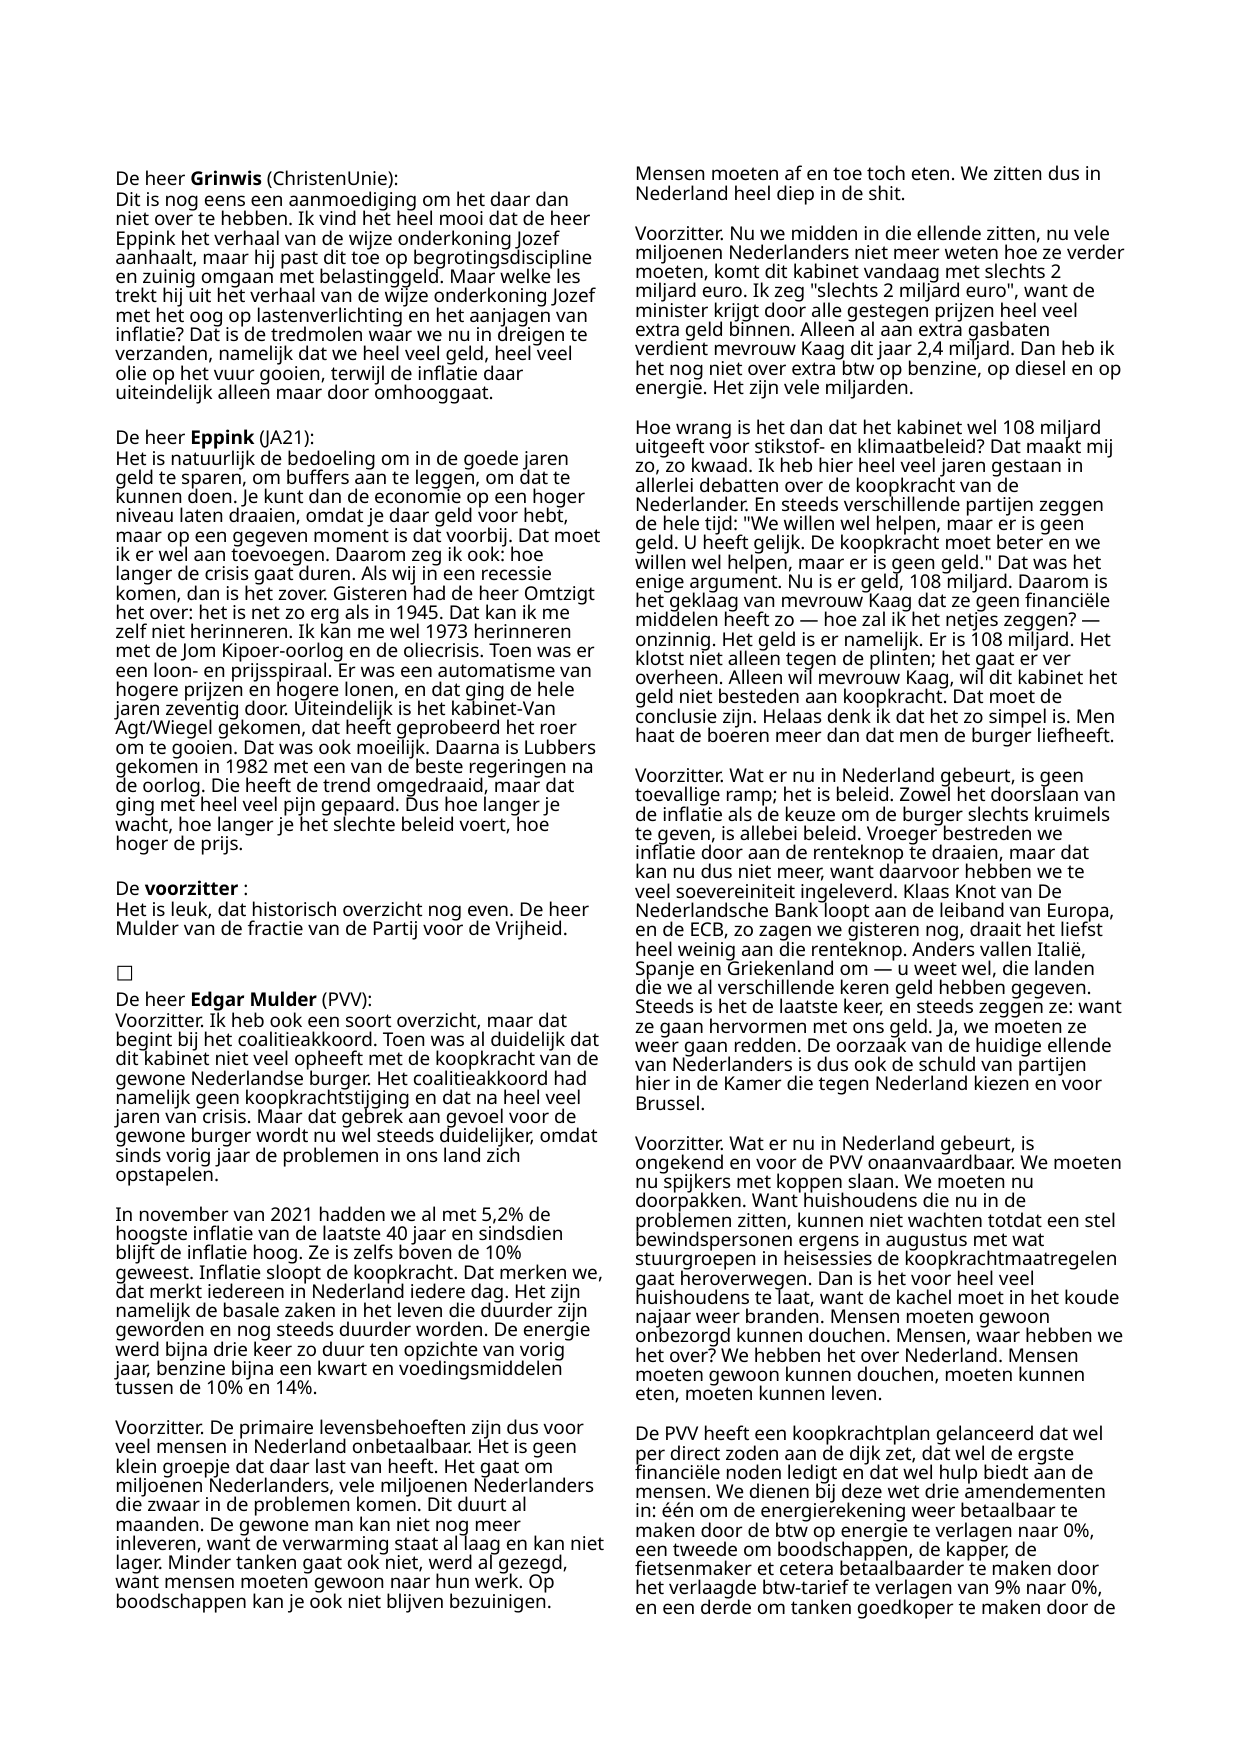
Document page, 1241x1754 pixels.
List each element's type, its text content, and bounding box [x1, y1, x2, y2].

text Voorzitter. De primaire levensbehoeften zijn dus voor veel mensen in Nederland onbetaalbaar. Het is geen klein groepje dat daar last van heeft. Het gaat om miljoenen Nederlanders, vele miljoenen Nederlanders die zwaar in de problemen komen. Dit duurt al maanden. De gewone man kan niet nog meer inleveren, want de verwarming staat al laag en kan niet lager. Minder tanken gaat ook niet, werd al gezegd, want mensen moeten gewoon naar hun werk. Op boodschappen kan je ook niet blijven bezuinigen. [115, 1419, 605, 1612]
text In november van 2021 hadden we al met 5,2% de hoogste inflatie van de laatste 40 jaar en sindsdien blijft de inflatie hoog. Ze is zelfs boven de 10% geweest. Inflatie sloopt de koopkracht. Dat merken we, dat merkt iedereen in Nederland iedere dag. Het zijn namelijk de basale zaken in het leven die duurder zijn geworden en nog steeds duurder worden. De energie werd bijna drie keer zo duur ten opzichte van vorig jaar, benzine bijna een kwart en voedingsmiddelen tussen de 10% en 14%. [115, 1206, 605, 1398]
text Het is leuk, dat historisch overzicht nog even. De heer Mulder van de fractie van de Partij voor de Vrijheid. [115, 901, 605, 939]
text Voorzitter. Wat er nu in Nederland gebeurt, is geen toevallige ramp; het is beleid. Zowel het doorslaan van de inflatie als de keuze om de burger slechts kruimels te geven, is allebei beleid. Vroeger bestreden we inflatie door aan de renteknop te draaien, maar dat kan nu dus niet meer, want daarvoor hebben we te veel soevereiniteit ingeleverd. Klaas Knot van De Nederlandsche Bank loopt aan de leiband van Europa, en de ECB, zo zagen we gisteren nog, draait het liefst heel weinig aan die renteknop. Anders vallen Italië, Spanje en Griekenland om — u weet wel, die landen die we al verschillende keren geld hebben gegeven. Steeds is het de laatste keer, en steeds zeggen ze: want ze gaan hervormen met ons geld. Ja, we moeten ze weer gaan redden. De oorzaak van de huidige ellende van Nederlanders is dus ook de schuld van partijen hier in de Kamer die tegen Nederland kiezen en voor Brussel. [635, 767, 1125, 1114]
text Het is natuurlijk de bedoeling om in de goede jaren geld te sparen, om buffers aan te leggen, om dat te kunnen doen. Je kunt dan de economie op een hoger niveau laten draaien, omdat je daar geld voor hebt, maar op een gegeven moment is dat voorbij. Dat moet ik er wel aan toevoegen. Daarom zeg ik ook: hoe langer de crisis gaat duren. Als wij in een recessie komen, dan is het zover. Gisteren had de heer Omtzigt het over: het is net zo erg als in 1945. Dat kan ik me zelf niet herinneren. Ik kan me wel 1973 herinneren met de Jom Kipoer-oorlog en de oliecrisis. Toen was er een loon- en prijsspiraal. Er was een automatisme van hogere prijzen en hogere lonen, en dat ging de hele jaren zeventig door. Uiteindelijk is het kabinet-Van Agt/Wiegel gekomen, dat heeft geprobeerd het roer om te gooien. Dat was ook moeilijk. Daarna is Lubbers gekomen in 1982 met een van de beste regeringen na de oorlog. Die heeft de trend omgedraaid, maar dat ging met heel veel pijn gepaard. Dus hoe langer je wacht, hoe langer je het slechte beleid voert, hoe hoger de prijs. [115, 449, 605, 854]
text Voorzitter. Wat er nu in Nederland gebeurt, is ongekend en voor de PVV onaanvaardbaar. We moeten nu spijkers met koppen slaan. We moeten nu doorpakken. Want huishoudens die nu in de problemen zitten, kunnen niet wachten totdat een stel bewindspersonen ergens in augustus met wat stuurgroepen in heisessies de koopkrachtmaatregelen gaat heroverwegen. Dan is het voor heel veel huishoudens te laat, want de kachel moet in het koude najaar weer branden. Mensen moeten gewoon onbezorgd kunnen douchen. Mensen, waar hebben we het over? We hebben het over Nederland. Mensen moeten gewoon kunnen douchen, moeten kunnen eten, moeten kunnen leven. [635, 1135, 1125, 1404]
text Hoe wrang is het dan dat het kabinet wel 108 miljard uitgeeft voor stikstof- en klimaatbeleid? Dat maakt mij zo, zo kwaad. Ik heb hier heel veel jaren gestaan in allerlei debatten over de koopkracht van de Nederlander. En steeds verschillende partijen zeggen de hele tijd: "We willen wel helpen, maar er is geen geld. U heeft gelijk. De koopkracht moet beter en we willen wel helpen, maar er is geen geld." Dat was het enige argument. Nu is er geld, 108 miljard. Daarom is het geklaag van mevrouw Kaag dat ze geen financiële middelen heeft zo — hoe zal ik het netjes zeggen? — onzinnig. Het geld is er namelijk. Er is 108 miljard. Het klotst niet alleen tegen de plinten; het gaat er ver overheen. Alleen wil mevrouw Kaag, wil dit kabinet het geld niet besteden aan koopkracht. Dat moet de conclusie zijn. Helaas denk ik dat het zo simpel is. Men haat de boeren meer dan dat men de burger liefheeft. [635, 419, 1125, 746]
text De heer Edgar Mulder (PVV): [115, 986, 605, 1012]
text De PVV heeft een koopkrachtplan gelanceerd dat wel per direct zoden aan de dijk zet, dat wel de ergste financiële noden ledigt en dat wel hulp biedt aan de mensen. We dienen bij deze wet drie amendementen in: één om de energierekening weer betaalbaar te maken door de btw op energie te verlagen naar 0%, een tweede om boodschappen, de kapper, de fietsenmaker et cetera betaalbaarder te maken door het verlaagde btw-tarief te verlagen van 9% naar 0%, en een derde om tanken goedkoper te maken door de [635, 1425, 1125, 1618]
text ⬜ [115, 960, 605, 986]
text De heer Eppink (JA21): [115, 424, 605, 449]
text De heer Grinwis (ChristenUnie): [115, 165, 605, 191]
text Voorzitter. Ik heb ook een soort overzicht, maar dat begint bij het coalitieakkoord. Toen was al duidelijk dat dit kabinet niet veel opheeft met de koopkracht van de gewone Nederlandse burger. Het coalitieakkoord had namelijk geen koopkrachtstijging en dat na heel veel jaren van crisis. Maar dat gebrek aan gevoel voor de gewone burger wordt nu wel steeds duidelijker, omdat sinds vorig jaar de problemen in ons land zich opstapelen. [115, 1012, 605, 1185]
text Dit is nog eens een aanmoediging om het daar dan niet over te hebben. Ik vind het heel mooi dat de heer Eppink het verhaal van de wijze onderkoning Jozef aanhaalt, maar hij past dit toe op begrotingsdiscipline en zuinig omgaan met belastinggeld. Maar welke les trekt hij uit het verhaal van de wijze onderkoning Jozef met het oog op lastenverlichting en het aanjagen van inflatie? Dat is de tredmolen waar we nu in dreigen te verzanden, namelijk dat we heel veel geld, heel veel olie op het vuur gooien, terwijl de inflatie daar uiteindelijk alleen maar door omhooggaat. [115, 191, 605, 403]
text Voorzitter. Nu we midden in die ellende zitten, nu vele miljoenen Nederlanders niet meer weten hoe ze verder moeten, komt dit kabinet vandaag met slechts 2 miljard euro. Ik zeg "slechts 2 miljard euro", want de minister krijgt door alle gestegen prijzen heel veel extra geld binnen. Alleen al aan extra gasbaten verdient mevrouw Kaag dit jaar 2,4 miljard. Dan heb ik het nog niet over extra btw op benzine, op diesel en op energie. Het zijn vele miljarden. [635, 224, 1125, 398]
text Mensen moeten af en toe toch eten. We zitten dus in Nederland heel diep in de shit. [635, 165, 1125, 204]
text De voorzitter : [115, 875, 605, 901]
